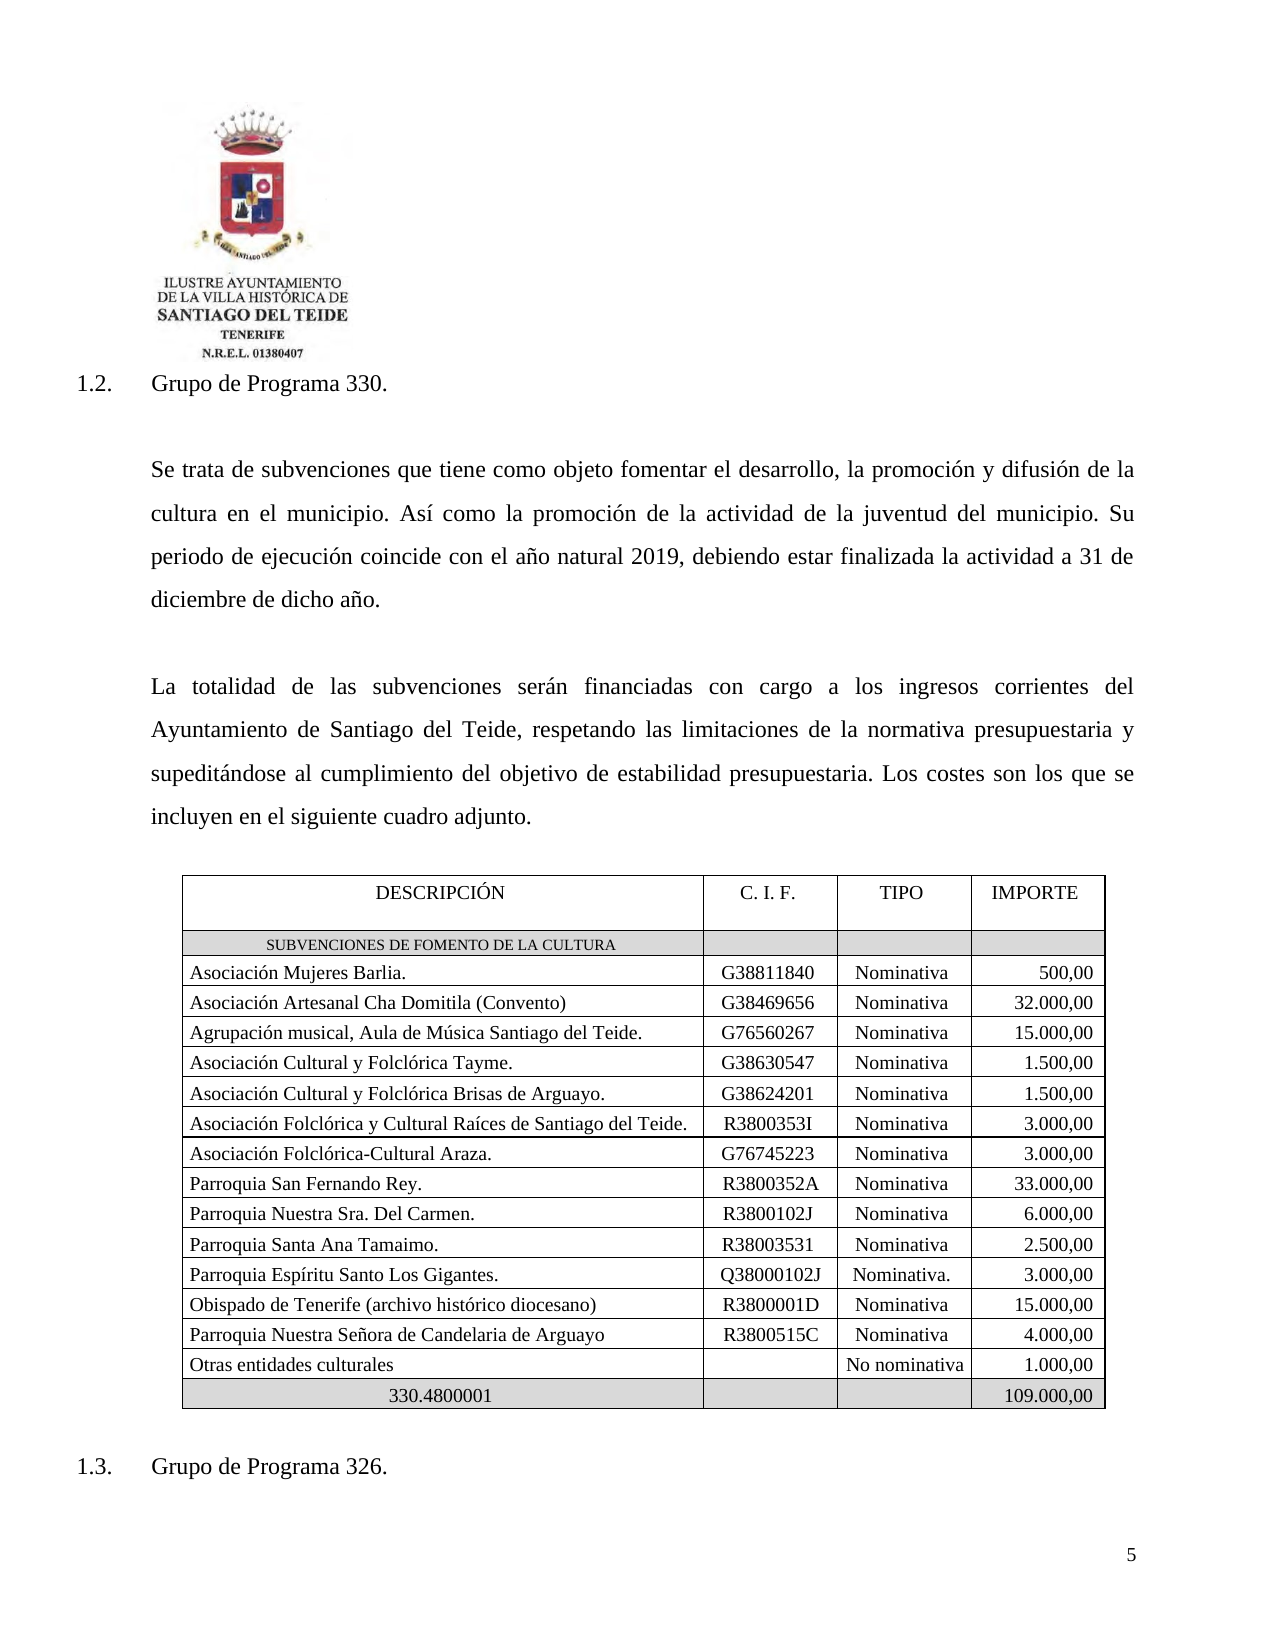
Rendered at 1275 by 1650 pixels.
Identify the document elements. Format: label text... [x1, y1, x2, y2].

table_cell G76745223 [704, 1138, 837, 1167]
table_header TIPO [838, 876, 971, 930]
table_cell Nominativa [838, 1168, 971, 1197]
table_cell [704, 931, 837, 955]
table_header DESCRIPCIÓN [183, 876, 703, 930]
table_cell SUBVENCIONES DE FOMENTO DE LA CULTURA [183, 931, 703, 955]
table_cell 4.000,00 [972, 1319, 1104, 1348]
table_cell R38003531 [704, 1228, 837, 1257]
table_cell Parroquia Espíritu Santo Los Gigantes. [183, 1258, 703, 1287]
table_cell Nominativa [838, 956, 971, 985]
table_cell Nominativa [838, 1319, 971, 1348]
table_cell Nominativa [838, 986, 971, 1016]
table_cell Nominativa [838, 1107, 971, 1136]
table_cell R3800515C [704, 1319, 837, 1348]
table_cell 32.000,00 [972, 986, 1104, 1016]
table_cell Asociación Cultural y Folclórica Tayme. [183, 1047, 703, 1076]
table_cell [838, 931, 971, 955]
table_cell Nominativa [838, 1198, 971, 1227]
table_cell No nominativa [838, 1349, 971, 1378]
table_cell [972, 931, 1104, 955]
table_cell 1.500,00 [972, 1077, 1104, 1106]
table_cell G38469656 [704, 986, 837, 1016]
table_cell Asociación Artesanal Cha Domitila (Convento) [183, 986, 703, 1016]
table_cell Asociación Cultural y Folclórica Brisas de Arguayo. [183, 1077, 703, 1106]
table_cell Q38000102J [704, 1258, 837, 1287]
table_cell R3800353I [704, 1107, 837, 1136]
table_cell Nominativa [838, 1047, 971, 1076]
table_cell G38624201 [704, 1077, 837, 1106]
table_cell Parroquia Nuestra Sra. Del Carmen. [183, 1198, 703, 1227]
table_cell R3800102J [704, 1198, 837, 1227]
table_cell 330.4800001 [183, 1379, 703, 1408]
table_cell Nominativa [838, 1077, 971, 1106]
table_cell 109.000,00 [972, 1379, 1104, 1408]
table_cell 3.000,00 [972, 1138, 1104, 1167]
list Grupo de Programa 326. [76, 1452, 1136, 1480]
table_cell R3800001D [704, 1289, 837, 1318]
table_cell G38811840 [704, 956, 837, 985]
table_cell 15.000,00 [972, 1289, 1104, 1318]
table_cell 15.000,00 [972, 1017, 1104, 1046]
table_cell Parroquia Santa Ana Tamaimo. [183, 1228, 703, 1257]
table_cell Nominativa [838, 1228, 971, 1257]
table_cell R3800352A [704, 1168, 837, 1197]
table_cell Nominativa [838, 1138, 971, 1167]
table_cell 3.000,00 [972, 1107, 1104, 1136]
table_cell Parroquia Nuestra Señora de Candelaria de Arguayo [183, 1319, 703, 1348]
table_cell [704, 1349, 837, 1378]
text La totalidad de las subvenciones serán financiadas con cargo a los ingresos corrientes del Ayuntamiento de Santiago del Teide, respetando las limitaciones de la normativa presupuestaria y supeditándose al cumplimiento del objetivo de estabilidad presupuestaria. Los costes son los que se incluyen en el siguiente cuadro adjunto. [151, 672, 1136, 830]
table_cell Parroquia San Fernando Rey. [183, 1168, 703, 1197]
table_header C. I. F. [704, 876, 837, 930]
table_cell Asociación Folclórica-Cultural Araza. [183, 1138, 703, 1167]
table_cell G76560267 [704, 1017, 837, 1046]
table_cell Nominativa [838, 1017, 971, 1046]
table_cell Agrupación musical, Aula de Música Santiago del Teide. [183, 1017, 703, 1046]
table_cell Nominativa. [838, 1258, 971, 1287]
table_cell 1.500,00 [972, 1047, 1104, 1076]
table_header IMPORTE [972, 876, 1104, 930]
table_cell 3.000,00 [972, 1258, 1104, 1287]
table_cell Obispado de Tenerife (archivo histórico diocesano) [183, 1289, 703, 1318]
text Se trata de subvenciones que tiene como objeto fomentar el desarrollo, la promoción y difusión de la cultura en el municipio. Así como la promoción de la actividad de la juventud del municipio. Su periodo de ejecución coincide con el año natural 2019, debiendo estar finalizada la actividad a 31 de diciembre de dicho año. [151, 456, 1136, 613]
table_cell 33.000,00 [972, 1168, 1104, 1197]
table_cell Asociación Mujeres Barlia. [183, 956, 703, 985]
table_cell Asociación Folclórica y Cultural Raíces de Santiago del Teide. [183, 1107, 703, 1136]
table_cell Nominativa [838, 1289, 971, 1318]
table_cell 1.000,00 [972, 1349, 1104, 1378]
table_cell 2.500,00 [972, 1228, 1104, 1257]
table_cell [838, 1379, 971, 1408]
table_cell [704, 1379, 837, 1408]
list Grupo de Programa 330. [76, 369, 1136, 397]
table_cell G38630547 [704, 1047, 837, 1076]
table_cell Otras entidades culturales [183, 1349, 703, 1378]
table_cell 6.000,00 [972, 1198, 1104, 1227]
table_cell 500,00 [972, 956, 1104, 985]
